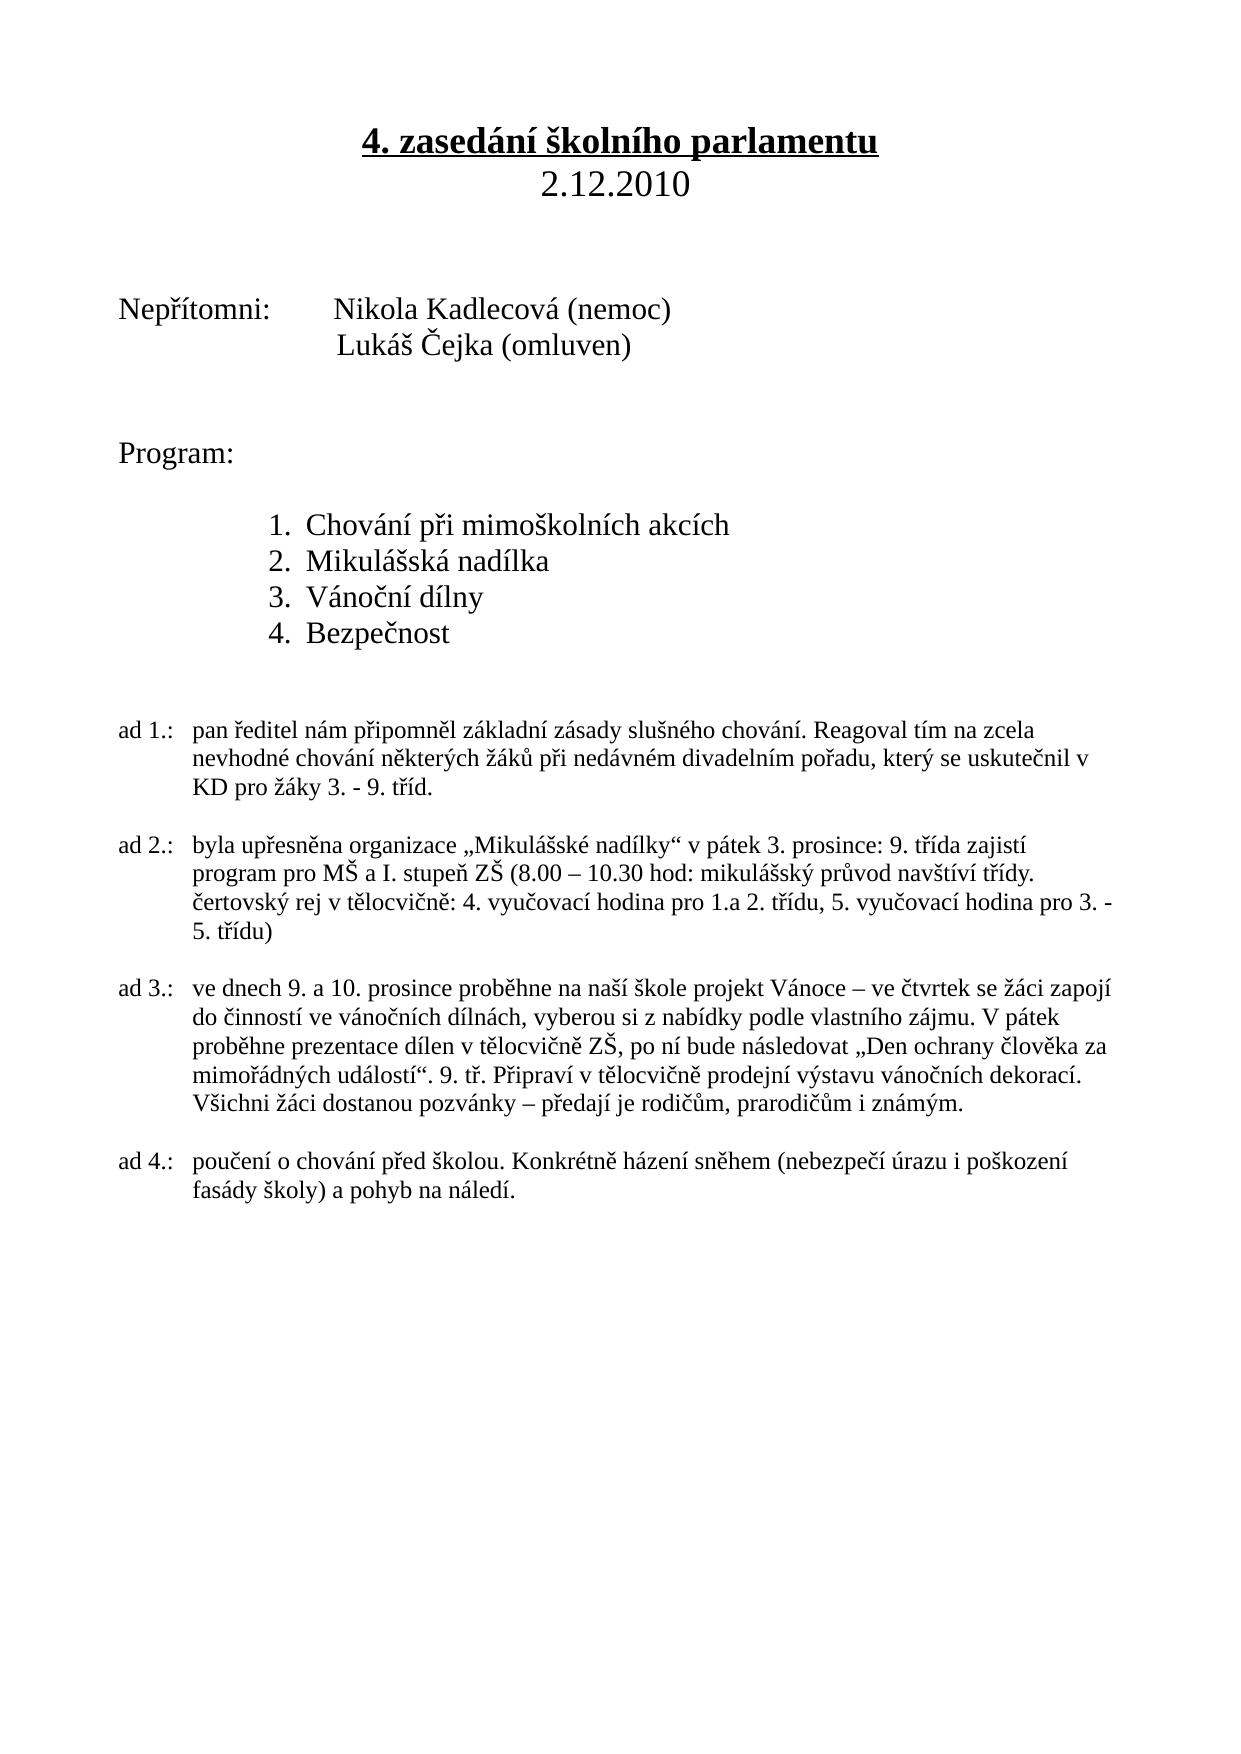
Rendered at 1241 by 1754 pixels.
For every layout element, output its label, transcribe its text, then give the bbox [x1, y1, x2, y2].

text ad 3.: ve dnech 9. a 10. prosince proběhne na naší škole projekt Vánoce – ve čtvrtek se žáci zapojí [118, 973, 1122, 1002]
list Vánoční dílny [268, 578, 1122, 614]
text 2.12.2010 [118, 161, 1122, 204]
text ad 1.: pan ředitel nám připomněl základní zásady slušného chování. Reagoval tím na zcela nevhodné chování některých žáků při nedávném divadelním pořadu, který se uskutečnil v KD pro žáky 3. - 9. tříd. [118, 715, 1122, 801]
text do činností ve vánočních dílnách, vyberou si z nabídky podle vlastního zájmu. V pátek proběhne prezentace dílen v tělocvičně ZŠ, po ní bude následovat „Den ochrany člověka za mimořádných událostí“. 9. tř. Připraví v tělocvičně prodejní výstavu vánočních dekorací. Všichni žáci dostanou pozvánky – předají je rodičům, prarodičům i známým. [118, 1002, 1122, 1117]
text čertovský rej v tělocvičně: 4. vyučovací hodina pro 1.a 2. třídu, 5. vyučovací hodina pro 3. - 5. třídu) [118, 887, 1122, 945]
list Bezpečnost [268, 614, 1122, 650]
list Chování při mimoškolních akcích [268, 506, 1122, 542]
text Nepřítomni: Nikola Kadlecová (nemoc) [118, 291, 1122, 327]
list Mikulášská nadílka [268, 542, 1122, 578]
text Lukáš Čejka (omluven) [118, 327, 1122, 362]
text Program: [118, 434, 1122, 470]
text ad 4.: poučení o chování před školou. Konkrétně házení sněhem (nebezpečí úrazu i poškození fasády školy) a pohyb na náledí. [118, 1146, 1122, 1203]
text 4. zasedání školního parlamentu [118, 118, 1122, 161]
text ad 2.: byla upřesněna organizace „Mikulášské nadílky“ v pátek 3. prosince: 9. třída zajistí program pro MŠ a I. stupeň ZŠ (8.00 – 10.30 hod: mikulášský průvod navštíví třídy. [118, 830, 1122, 887]
